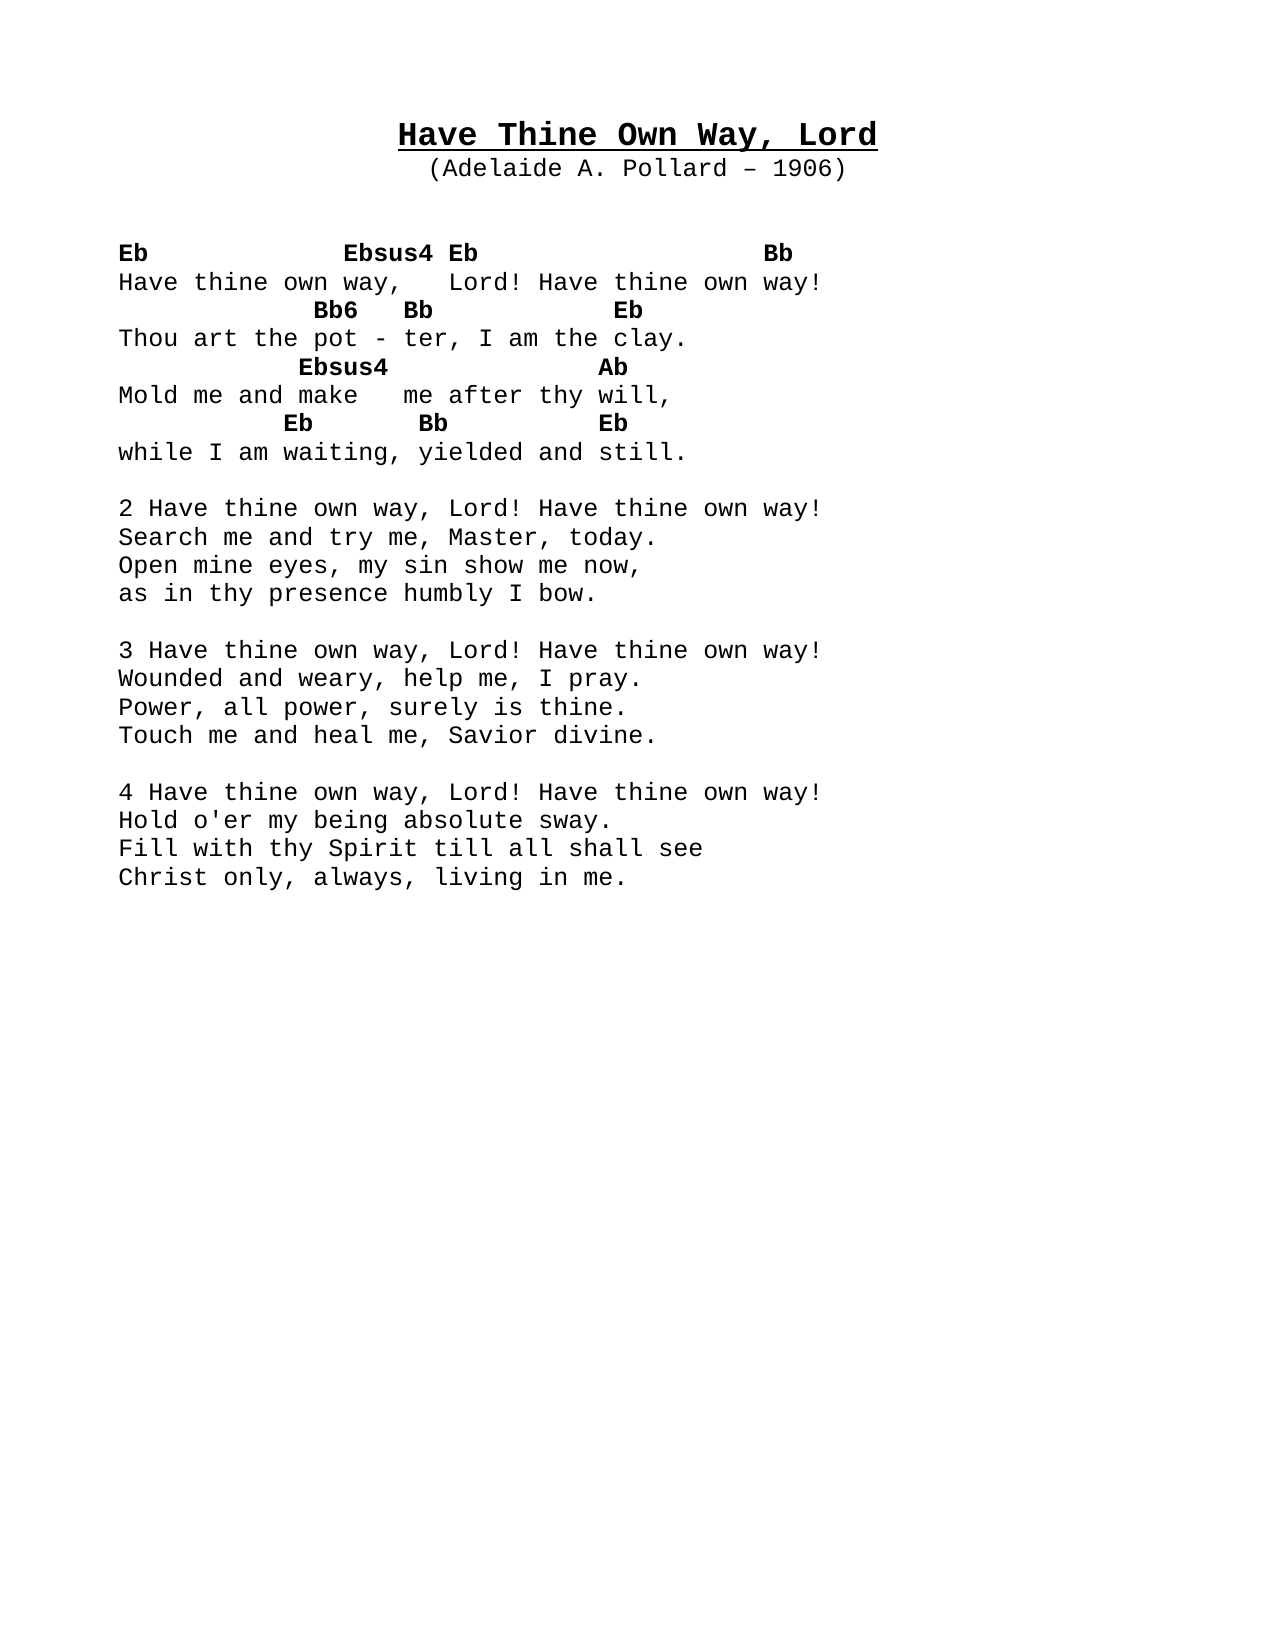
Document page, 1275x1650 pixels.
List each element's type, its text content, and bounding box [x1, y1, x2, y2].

text Touch me and heal me, Savior divine. [118, 723, 1157, 751]
text (Adelaide A. Pollard – 1906) [118, 156, 1157, 184]
text Open mine eyes, my sin show me now, [118, 553, 1157, 581]
text Wounded and weary, help me, I pray. [118, 666, 1157, 694]
text as in thy presence humbly I bow. [118, 581, 1157, 609]
text Eb Bb Eb [118, 411, 1157, 439]
text Christ only, always, living in me. [118, 864, 1157, 893]
text 2 Have thine own way, Lord! Have thine own way! [118, 496, 1157, 524]
text Have Thine Own Way, Lord [118, 118, 1157, 156]
text Ebsus4 Ab [118, 354, 1157, 383]
text Power, all power, surely is thine. [118, 694, 1157, 723]
text 4 Have thine own way, Lord! Have thine own way! [118, 779, 1157, 808]
text Search me and try me, Master, today. [118, 524, 1157, 553]
text Have thine own way, Lord! Have thine own way! [118, 269, 1157, 298]
text while I am waiting, yielded and still. [118, 439, 1157, 468]
text Eb Ebsus4 Eb Bb [118, 241, 1157, 269]
text Mold me and make me after thy will, [118, 383, 1157, 411]
text Bb6 Bb Eb [118, 298, 1157, 326]
text Fill with thy Spirit till all shall see [118, 836, 1157, 864]
text Thou art the pot - ter, I am the clay. [118, 326, 1157, 354]
text Hold o'er my being absolute sway. [118, 808, 1157, 836]
text 3 Have thine own way, Lord! Have thine own way! [118, 638, 1157, 666]
